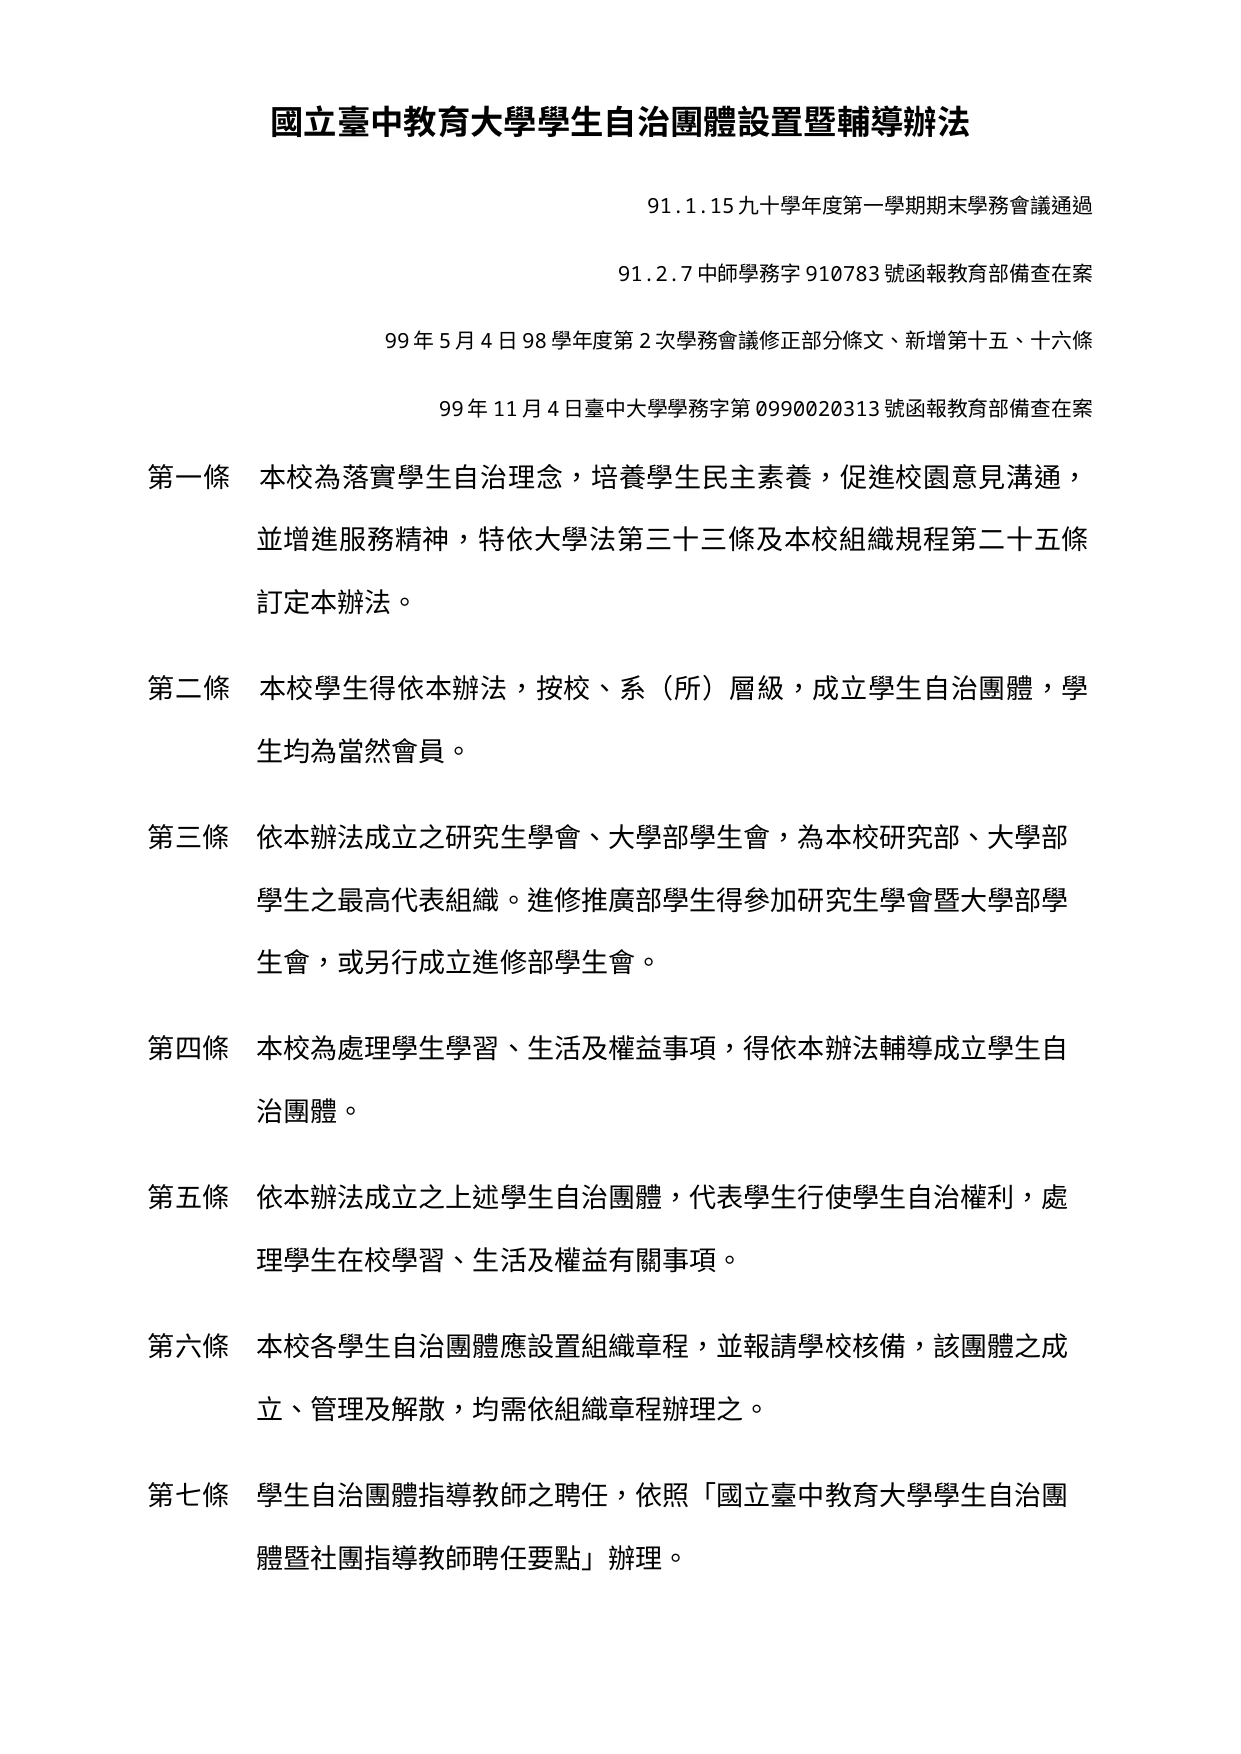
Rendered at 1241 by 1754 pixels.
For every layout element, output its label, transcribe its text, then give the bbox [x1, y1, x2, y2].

text 91.1.15九十學年度第一學期期末學務會議通過 [148, 163, 1092, 225]
text 99年11月4日臺中大學學務字第0990020313號函報教育部備查在案 [148, 366, 1092, 428]
text 第五條 依本辦法成立之上述學生自治團體，代表學生行使學生自治權利，處理學生在校學習、生活及權益有關事項。 [148, 1154, 1092, 1279]
text 國立臺中教育大學學生自治團體設置暨輔導辦法 [148, 96, 1092, 144]
text 99年5月4日98學年度第2次學務會議修正部分條文、新增第十五、十六條 [148, 298, 1092, 361]
text 第四條 本校為處理學生學習、生活及權益事項，得依本辦法輔導成立學生自治團體。 [148, 1005, 1092, 1130]
text 第一條 本校為落實學生自治理念，培養學生民主素養，促進校園意見溝通，並增進服務精神，特依大學法第三十三條及本校組織規程第二十五條訂定本辦法。 [148, 433, 1092, 621]
text 第三條 依本辦法成立之研究生學會、大學部學生會，為本校研究部、大學部學生之最高代表組織。進修推廣部學生得參加研究生學會暨大學部學生會，或另行成立進修部學生會。 [148, 794, 1092, 981]
text 第七條 學生自治團體指導教師之聘任，依照「國立臺中教育大學學生自治團體暨社團指導教師聘任要點」辦理。 [148, 1452, 1092, 1577]
text 第六條 本校各學生自治團體應設置組織章程，並報請學校核備，該團體之成立、管理及解散，均需依組織章程辦理之。 [148, 1303, 1092, 1428]
text 第二條 本校學生得依本辦法，按校、系（所）層級，成立學生自治團體，學生均為當然會員。 [148, 645, 1092, 770]
text 91.2.7中師學務字910783號函報教育部備查在案 [148, 230, 1092, 293]
